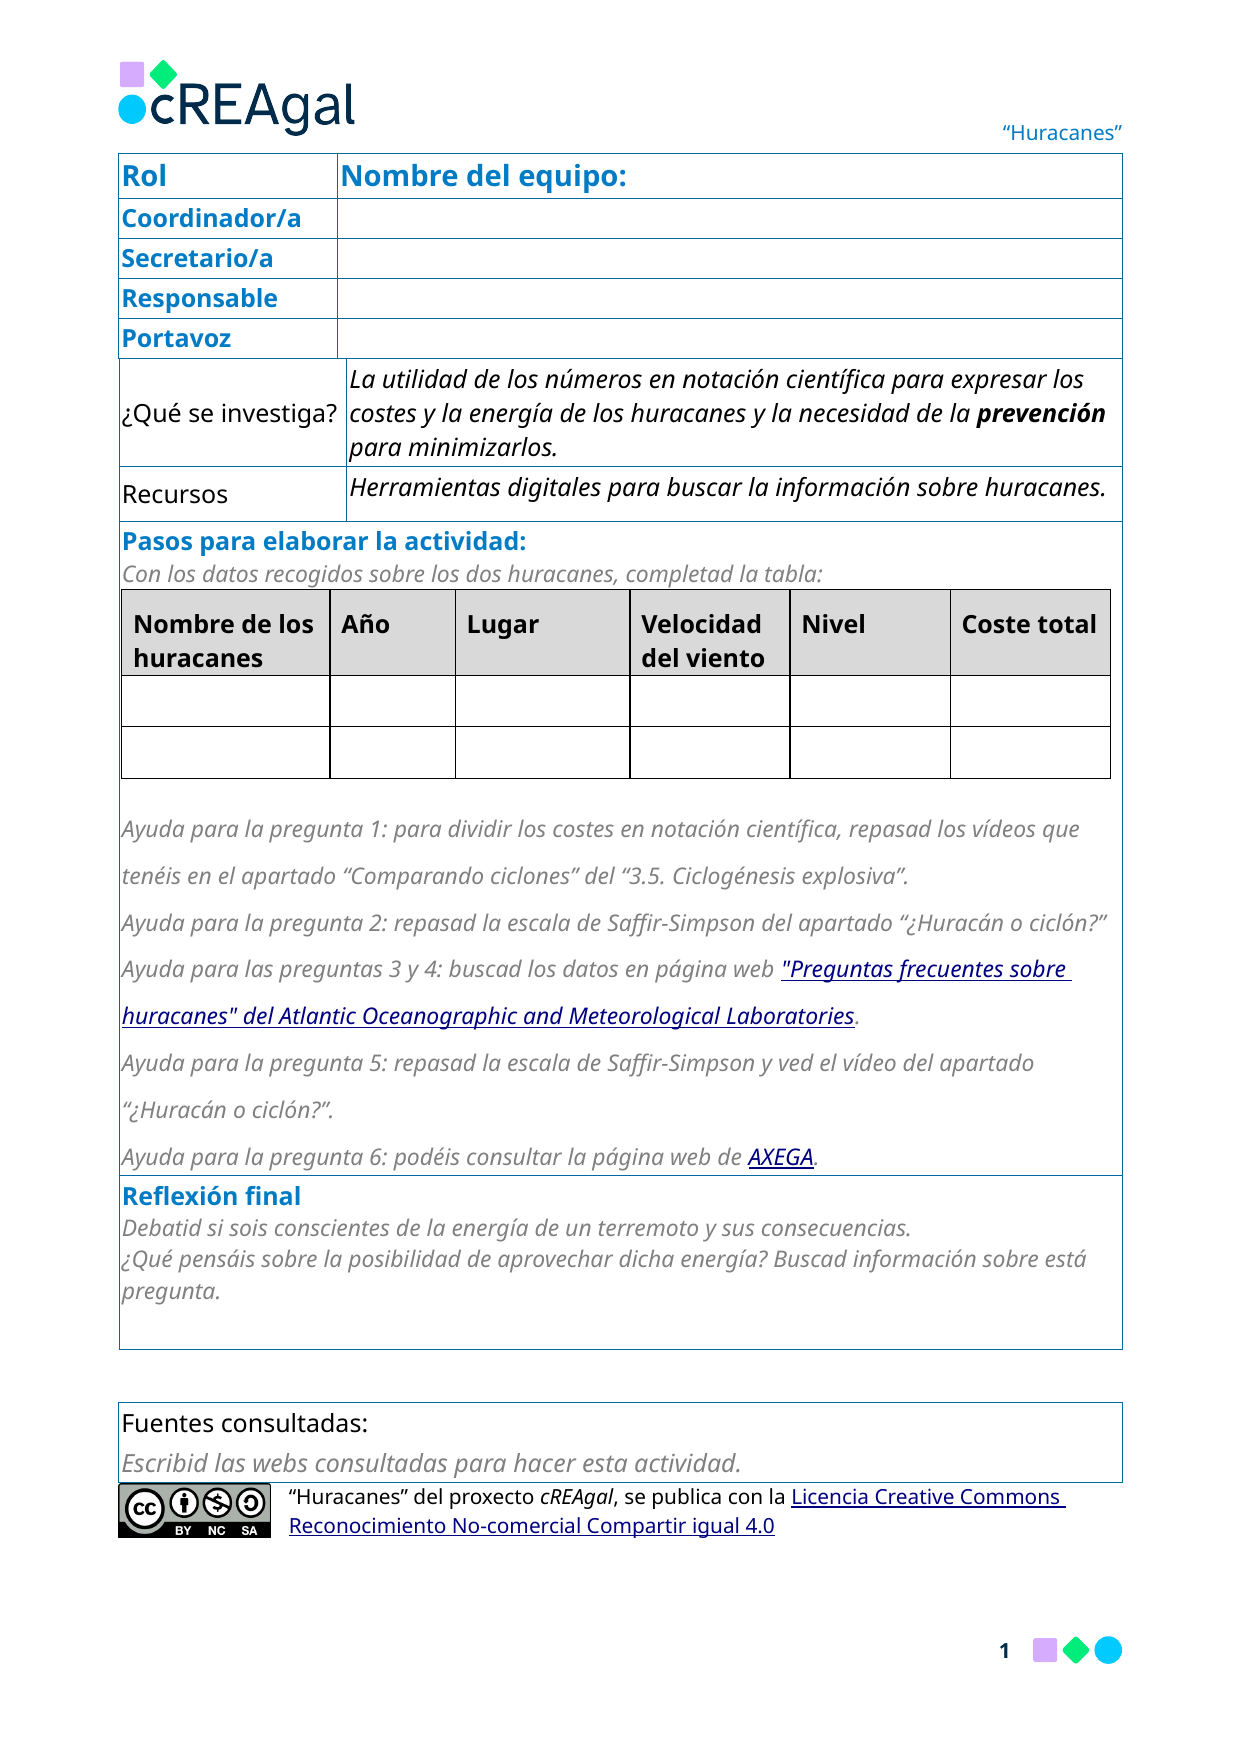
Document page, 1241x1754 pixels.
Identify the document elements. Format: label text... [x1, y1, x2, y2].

table_header La utilidad de los números en notación científica para expresar los costes y la energía de los huracanes y la necesidad de la prevención para minimizarlos. [347, 359, 1122, 466]
table_cell [951, 676, 1110, 726]
table_header Nivel [791, 590, 950, 675]
table_cell Herramientas digitales para buscar la información sobre huracanes. [347, 467, 1122, 521]
table_cell Reflexión final Debatid si sois conscientes de la energía de un terremoto y sus consecuencias. ¿Qué pensáis sobre la posibilidad de aprovechar dicha energía? Buscad información sobre está pregunta. [120, 1176, 1122, 1348]
table_header Rol [119, 154, 337, 198]
table_cell [338, 319, 1122, 358]
table_header Coste total [951, 590, 1110, 675]
table_header Velocidad del viento [631, 590, 789, 675]
table_cell [122, 676, 329, 726]
table_header Fuentes consultadas: [119, 1403, 1122, 1442]
table_cell Coordinador/a [119, 199, 337, 238]
table_cell [791, 727, 950, 778]
table_cell Secretario/a [119, 239, 337, 278]
table_header Lugar [456, 590, 629, 675]
table_cell [631, 727, 789, 778]
text “Huracanes” del proxecto cREAgal, se publica con la Licencia Creative Commons Reconocimiento No-comercial Compartir igual 4.0 [118, 1483, 1122, 1539]
table_cell [338, 199, 1122, 238]
table_header ¿Qué se investiga? [120, 359, 346, 466]
table_cell [456, 676, 629, 726]
table_cell [631, 676, 789, 726]
picture [118, 1483, 271, 1538]
table_cell Escribid las webs consultadas para hacer esta actividad. [119, 1442, 1122, 1482]
table_cell [338, 279, 1122, 318]
table_cell Recursos [120, 467, 346, 521]
table_cell [338, 239, 1122, 278]
table_header Año [331, 590, 455, 675]
table_cell [791, 676, 950, 726]
table_cell [331, 676, 455, 726]
table_header Nombre del equipo: [338, 154, 1122, 198]
table_cell [456, 727, 629, 778]
table_cell [122, 727, 329, 778]
picture [118, 60, 355, 136]
table_cell [331, 727, 455, 778]
table_cell Pasos para elaborar la actividad: Con los datos recogidos sobre los dos huracanes, completad la tabla: Ayuda para la pregunta 1: para dividir los costes en notación científica, repasad los vídeos que tenéis en el apartado “Comparando ciclones” del “3.5. Ciclogénesis explosiva”. Ayuda para la pregunta 2: repasad la escala de Saffir-Simpson del apartado “¿Huracán o ciclón?” Ayuda para las preguntas 3 y 4: buscad los datos en página web "Preguntas frecuentes sobre huracanes" del Atlantic Oceanographic and Meteorological Laboratories. Ayuda para la pregunta 5: repasad la escala de Saffir-Simpson y ved el vídeo del apartado “¿Huracán o ciclón?”. Ayuda para la pregunta 6: podéis consultar la página web de AXEGA. [120, 522, 1122, 1175]
table_header Nombre de los huracanes [122, 590, 329, 675]
table_cell Responsable [119, 279, 337, 318]
table_cell [951, 727, 1110, 778]
table_cell Portavoz [119, 319, 337, 358]
